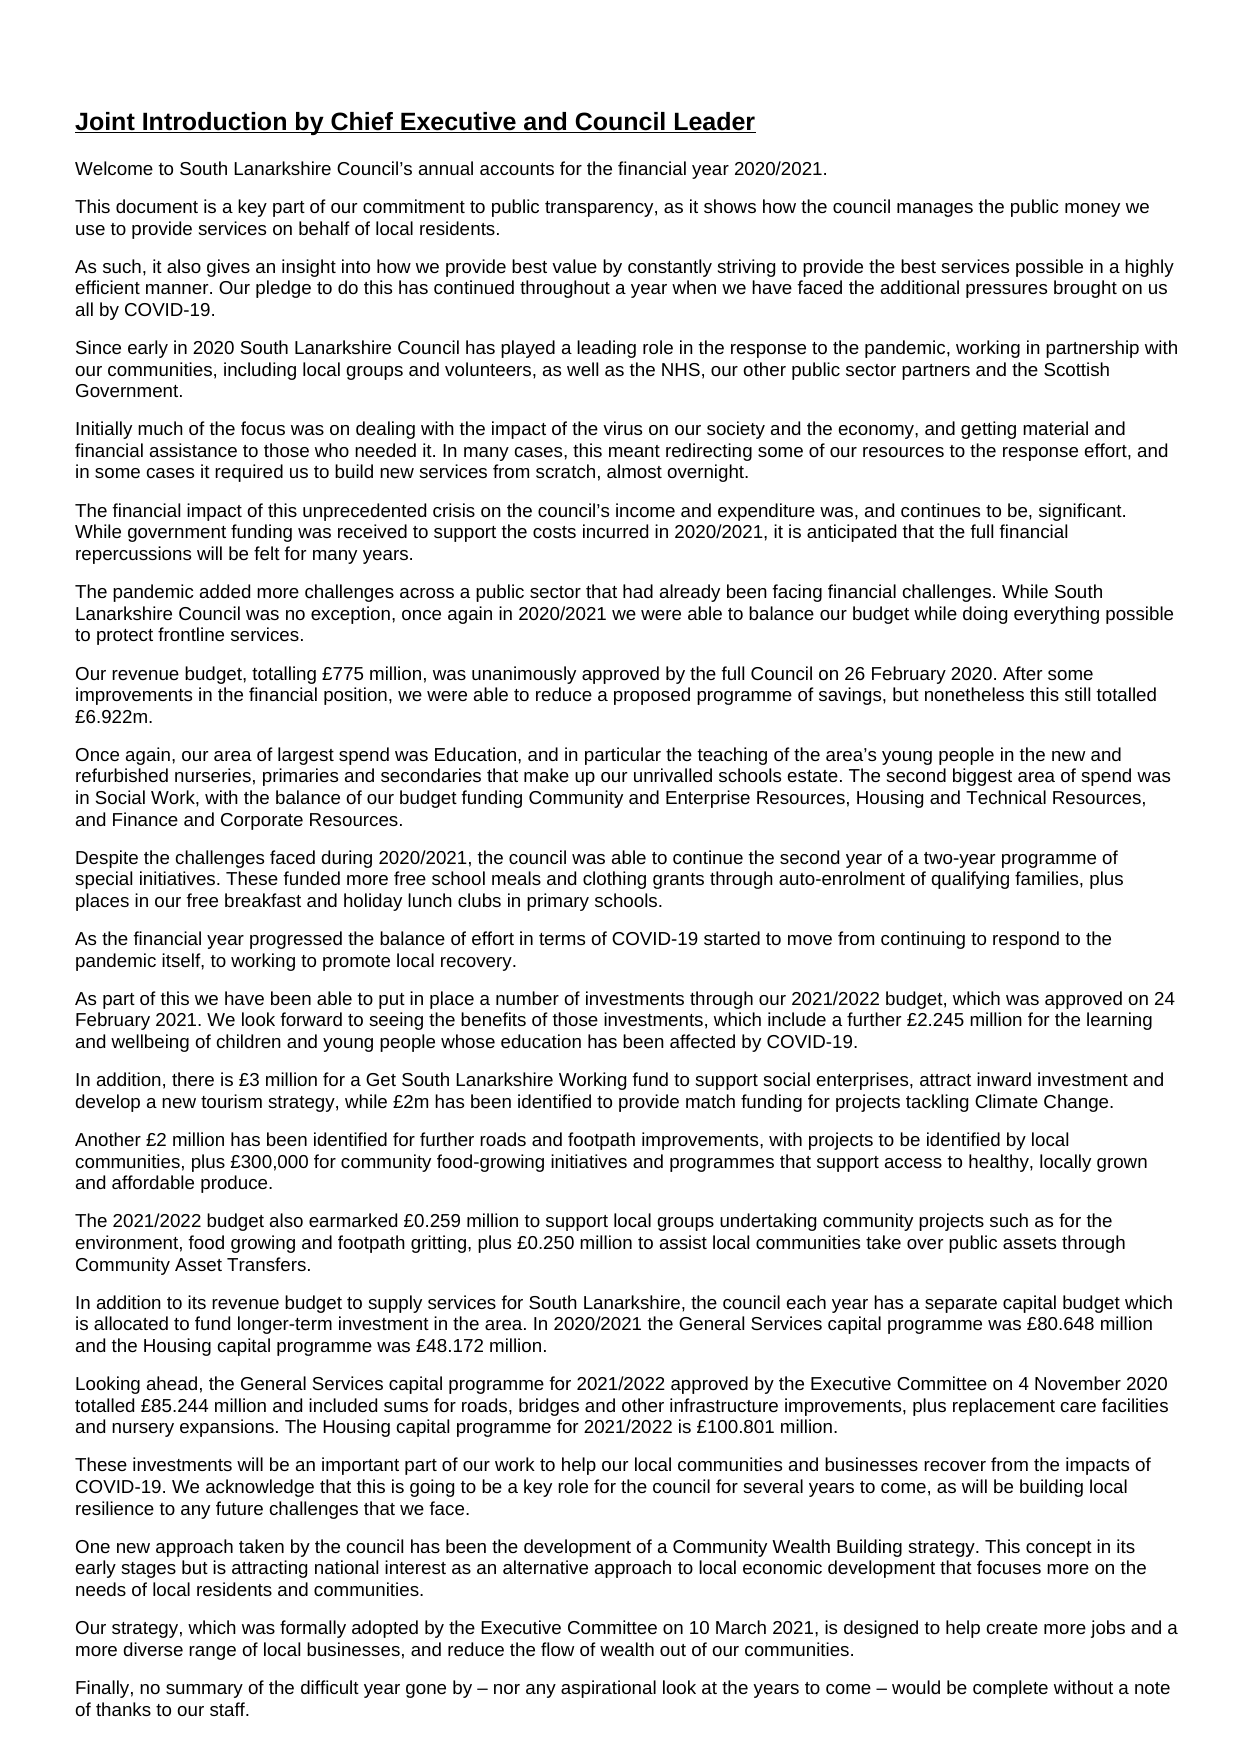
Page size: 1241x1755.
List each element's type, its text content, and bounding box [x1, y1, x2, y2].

text Our revenue budget, totalling £775 million, was unanimously approved by the full Council on 26 February 2020. After some improvements in the financial position, we were able to reduce a proposed programme of savings, but nonetheless this still totalled £6.922m. [75, 662, 1180, 727]
text These investments will be an important part of our work to help our local communities and businesses recover from the impacts of COVID-19. We acknowledge that this is going to be a key role for the council for several years to come, as will be building local resilience to any future challenges that we face. [75, 1454, 1180, 1519]
text In addition, there is £3 million for a Get South Lanarkshire Working fund to support social enterprises, attract inward investment and develop a new tourism strategy, while £2m has been identified to provide match funding for projects tackling Climate Change. [75, 1069, 1180, 1112]
text Looking ahead, the General Services capital programme for 2021/2022 approved by the Executive Committee on 4 November 2020 totalled £85.244 million and included sums for roads, bridges and other infrastructure improvements, plus replacement care facilities and nursery expansions. The Housing capital programme for 2021/2022 is £100.801 million. [75, 1373, 1180, 1438]
text The 2021/2022 budget also earmarked £0.259 million to support local groups undertaking community projects such as for the environment, food growing and footpath gritting, plus £0.250 million to assist local communities take over public assets through Community Asset Transfers. [75, 1210, 1180, 1275]
text As part of this we have been able to put in place a number of investments through our 2021/2022 budget, which was approved on 24 February 2021. We look forward to seeing the benefits of those investments, which include a further £2.245 million for the learning and wellbeing of children and young people whose education has been affected by COVID-19. [75, 988, 1180, 1052]
text Welcome to South Lanarkshire Council’s annual accounts for the financial year 2020/2021. [75, 157, 1180, 179]
text Finally, no summary of the difficult year gone by – nor any aspirational look at the years to come – would be complete without a note of thanks to our staff. [75, 1677, 1180, 1720]
text Our strategy, which was formally adopted by the Executive Committee on 10 March 2021, is designed to help create more jobs and a more diverse range of local businesses, and reduce the flow of wealth out of our communities. [75, 1617, 1180, 1660]
text In addition to its revenue budget to supply services for South Lanarkshire, the council each year has a separate capital budget which is allocated to fund longer-term investment in the area. In 2020/2021 the General Services capital programme was £80.648 million and the Housing capital programme was £48.172 million. [75, 1292, 1180, 1356]
text Despite the challenges faced during 2020/2021, the council was able to continue the second year of a two-year programme of special initiatives. These funded more free school meals and clothing grants through auto-enrolment of qualifying families, plus places in our free breakfast and holiday lunch clubs in primary schools. [75, 847, 1180, 911]
text Initially much of the focus was on dealing with the impact of the virus on our society and the economy, and getting material and financial assistance to those who needed it. In many cases, this meant redirecting some of our resources to the response effort, and in some cases it required us to build new services from scratch, almost overnight. [75, 418, 1180, 483]
text Another £2 million has been identified for further roads and footpath improvements, with projects to be identified by local communities, plus £300,000 for community food-growing initiatives and programmes that support access to healthy, locally grown and affordable produce. [75, 1129, 1180, 1193]
text This document is a key part of our commitment to public transparency, as it shows how the council manages the public money we use to provide services on behalf of local residents. [75, 196, 1180, 239]
text Since early in 2020 South Lanarkshire Council has played a leading role in the response to the pandemic, working in partnership with our communities, including local groups and volunteers, as well as the NHS, our other public sector partners and the Scottish Government. [75, 337, 1180, 402]
text Once again, our area of largest spend was Education, and in particular the teaching of the area’s young people in the new and refurbished nurseries, primaries and secondaries that make up our unrivalled schools estate. The second biggest area of spend was in Social Work, with the balance of our budget funding Community and Enterprise Resources, Housing and Technical Resources, and Finance and Corporate Resources. [75, 744, 1180, 830]
text As such, it also gives an insight into how we provide best value by constantly striving to provide the best services possible in a highly efficient manner. Our pledge to do this has continued throughout a year when we have faced the additional pressures brought on us all by COVID-19. [75, 256, 1180, 320]
subtitle Joint Introduction by Chief Executive and Council Leader [75, 107, 1180, 136]
text As the financial year progressed the balance of effort in terms of COVID-19 started to move from continuing to respond to the pandemic itself, to working to promote local recovery. [75, 928, 1180, 971]
text One new approach taken by the council has been the development of a Community Wealth Building strategy. This concept in its early stages but is attracting national interest as an alternative approach to local economic development that focuses more on the needs of local residents and communities. [75, 1536, 1180, 1600]
text The financial impact of this unprecedented crisis on the council’s income and expenditure was, and continues to be, significant. While government funding was received to support the costs incurred in 2020/2021, it is anticipated that the full financial repercussions will be felt for many years. [75, 499, 1180, 564]
text The pandemic added more challenges across a public sector that had already been facing financial challenges. While South Lanarkshire Council was no exception, once again in 2020/2021 we were able to balance our budget while doing everything possible to protect frontline services. [75, 581, 1180, 646]
